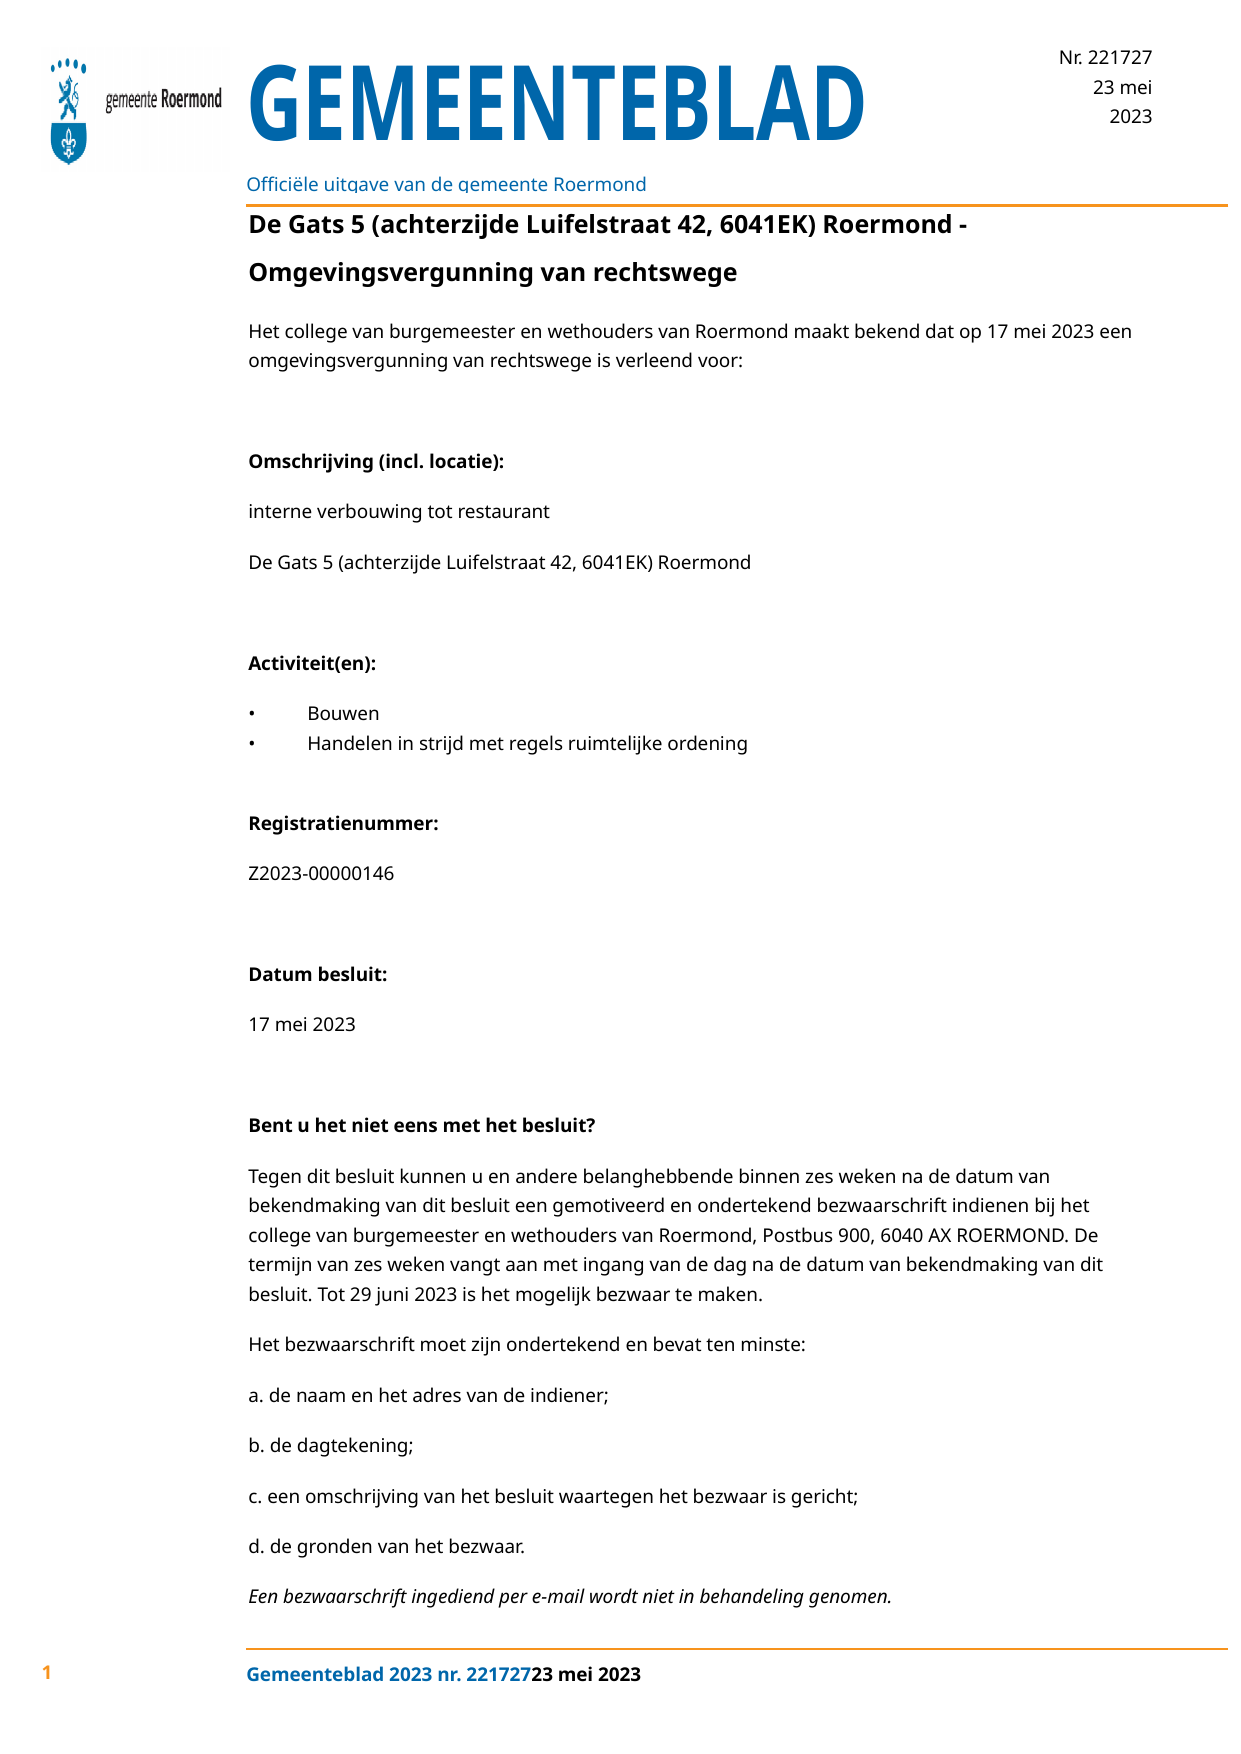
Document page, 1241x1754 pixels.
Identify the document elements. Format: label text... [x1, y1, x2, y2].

text 17 mei 2023 [248, 1012, 1152, 1037]
picture [41, 47, 231, 172]
text Het college van burgemeester en wethouders van Roermond maakt bekend dat op 17 mei 2023 een omgevingsvergunning van rechtswege is verleend voor: [248, 318, 1152, 373]
text Z2023-00000146 [248, 860, 1152, 886]
text b. de dagtekening; [248, 1432, 1152, 1458]
list Handelen in strijd met regels ruimtelijke ordening [248, 730, 1152, 756]
text De Gats 5 (achterzijde Luifelstraat 42, 6041EK) Roermond - Omgevingsvergunning van rechtswege [248, 207, 1152, 288]
text Omschrijving (incl. locatie): [248, 448, 1152, 474]
text c. een omschrijving van het besluit waartegen het bezwaar is gericht; [248, 1483, 1152, 1509]
text Datum besluit: [248, 961, 1152, 987]
text Bent u het niet eens met het besluit? [248, 1112, 1152, 1138]
text Het bezwaarschrift moet zijn ondertekend en bevat ten minste: [248, 1332, 1152, 1357]
list Bouwen [248, 700, 1152, 726]
text Registratienummer: [248, 810, 1152, 836]
text d. de gronden van het bezwaar. [248, 1533, 1152, 1559]
text interne verbouwing tot restaurant [248, 499, 1152, 524]
text Tegen dit besluit kunnen u en andere belanghebbende binnen zes weken na de datum van bekendmaking van dit besluit een gemotiveerd en ondertekend bezwaarschrift indienen bij het college van burgemeester en wethouders van Roermond, Postbus 900, 6040 AX ROERMOND. De termijn van zes weken vangt aan met ingang van de dag na de datum van bekendmaking van dit besluit. Tot 29 juni 2023 is het mogelijk bezwaar te maken. [248, 1163, 1152, 1307]
text a. de naam en het adres van de indiener; [248, 1382, 1152, 1408]
text De Gats 5 (achterzijde Luifelstraat 42, 6041EK) Roermond [248, 549, 1152, 575]
text Activiteit(en): [248, 650, 1152, 676]
text Een bezwaarschrift ingediend per e-mail wordt niet in behandeling genomen. [248, 1584, 1152, 1609]
